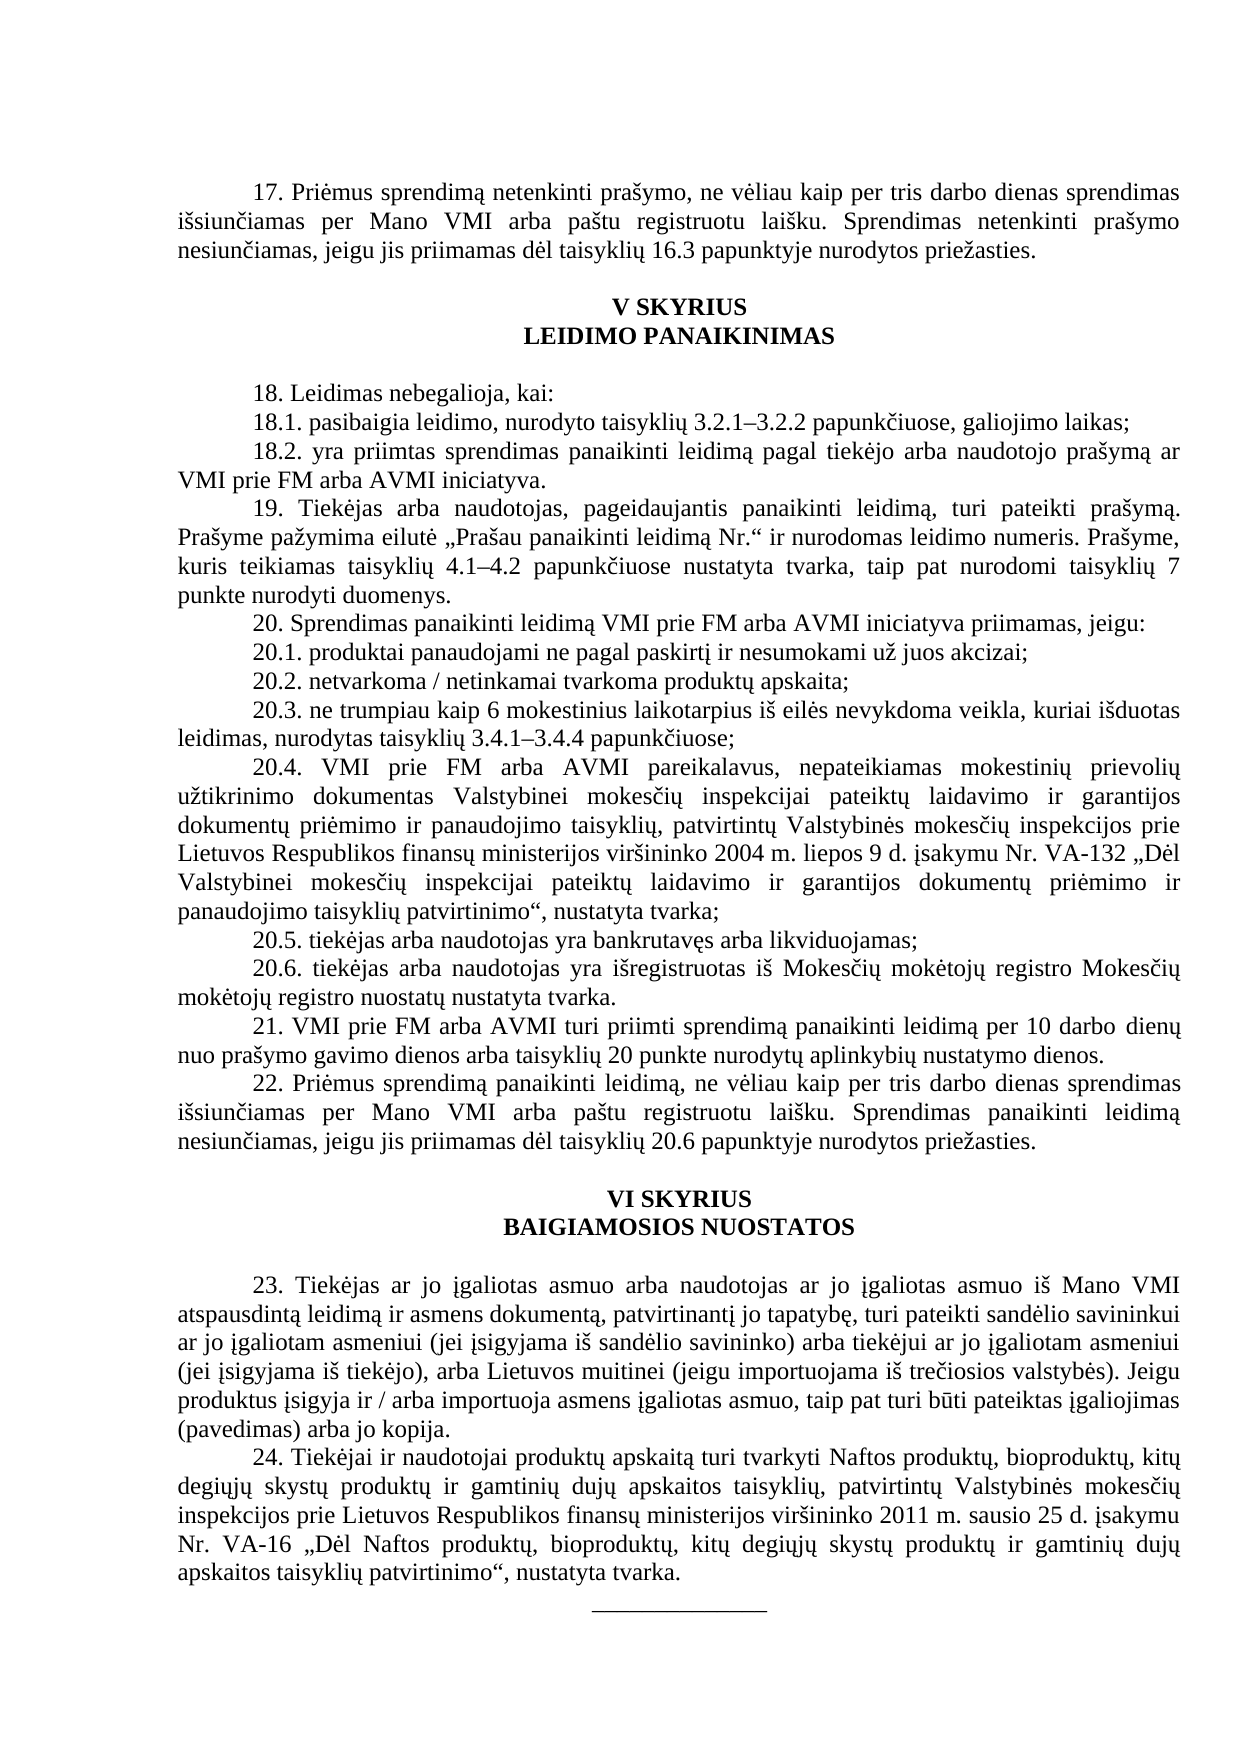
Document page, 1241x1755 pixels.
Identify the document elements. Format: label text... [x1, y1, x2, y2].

text 21. VMI prie FM arba AVMI turi priimti sprendimą panaikinti leidimą per 10 darbo dienų nuo prašymo gavimo dienos arba taisyklių 20 punkte nurodytų aplinkybių nustatymo dienos. [177, 1011, 1181, 1068]
text ______________ [177, 1586, 1181, 1615]
text BAIGIAMOSIOS NUOSTATOS [177, 1212, 1181, 1241]
text LEIDIMO PANAIKINIMAS [177, 321, 1181, 350]
text 20.1. produktai panaudojami ne pagal paskirtį ir nesumokami už juos akcizai; [177, 637, 1181, 666]
text 23. Tiekėjas ar jo įgaliotas asmuo arba naudotojas ar jo įgaliotas asmuo iš Mano VMI atspausdintą leidimą ir asmens dokumentą, patvirtinantį jo tapatybę, turi pateikti sandėlio savininkui ar jo įgaliotam asmeniui (jei įsigyjama iš sandėlio savininko) arba tiekėjui ar jo įgaliotam asmeniui (jei įsigyjama iš tiekėjo), arba Lietuvos muitinei (jeigu importuojama iš trečiosios valstybės). Jeigu produktus įsigyja ir / arba importuoja asmens įgaliotas asmuo, taip pat turi būti pateiktas įgaliojimas (pavedimas) arba jo kopija. [177, 1270, 1181, 1442]
text V SKYRIUS [177, 292, 1181, 321]
text 20.2. netvarkoma / netinkamai tvarkoma produktų apskaita; [177, 666, 1181, 695]
text 18.2. yra priimtas sprendimas panaikinti leidimą pagal tiekėjo arba naudotojo prašymą ar VMI prie FM arba AVMI iniciatyva. [177, 436, 1181, 493]
text 24. Tiekėjai ir naudotojai produktų apskaitą turi tvarkyti Naftos produktų, bioproduktų, kitų degiųjų skystų produktų ir gamtinių dujų apskaitos taisyklių, patvirtintų Valstybinės mokesčių inspekcijos prie Lietuvos Respublikos finansų ministerijos viršininko 2011 m. sausio 25 d. įsakymu Nr. VA-16 „Dėl Naftos produktų, bioproduktų, kitų degiųjų skystų produktų ir gamtinių dujų apskaitos taisyklių patvirtinimo“, nustatyta tvarka. [177, 1442, 1181, 1586]
text 18.1. pasibaigia leidimo, nurodyto taisyklių 3.2.1–3.2.2 papunkčiuose, galiojimo laikas; [177, 407, 1181, 436]
text 17. Priėmus sprendimą netenkinti prašymo, ne vėliau kaip per tris darbo dienas sprendimas išsiunčiamas per Mano VMI arba paštu registruotu laišku. Sprendimas netenkinti prašymo nesiunčiamas, jeigu jis priimamas dėl taisyklių 16.3 papunktyje nurodytos priežasties. [177, 177, 1181, 263]
text 19. Tiekėjas arba naudotojas, pageidaujantis panaikinti leidimą, turi pateikti prašymą. Prašyme pažymima eilutė „Prašau panaikinti leidimą Nr.“ ir nurodomas leidimo numeris. Prašyme, kuris teikiamas taisyklių 4.1–4.2 papunkčiuose nustatyta tvarka, taip pat nurodomi taisyklių 7 punkte nurodyti duomenys. [177, 493, 1181, 608]
text 18. Leidimas nebegalioja, kai: [177, 378, 1181, 407]
text 22. Priėmus sprendimą panaikinti leidimą, ne vėliau kaip per tris darbo dienas sprendimas išsiunčiamas per Mano VMI arba paštu registruotu laišku. Sprendimas panaikinti leidimą nesiunčiamas, jeigu jis priimamas dėl taisyklių 20.6 papunktyje nurodytos priežasties. [177, 1068, 1181, 1155]
text VI SKYRIUS [177, 1184, 1181, 1212]
text 20.5. tiekėjas arba naudotojas yra bankrutavęs arba likviduojamas; [177, 925, 1181, 953]
text 20. Sprendimas panaikinti leidimą VMI prie FM arba AVMI iniciatyva priimamas, jeigu: [177, 608, 1181, 637]
text 20.4. VMI prie FM arba AVMI pareikalavus, nepateikiamas mokestinių prievolių užtikrinimo dokumentas Valstybinei mokesčių inspekcijai pateiktų laidavimo ir garantijos dokumentų priėmimo ir panaudojimo taisyklių, patvirtintų Valstybinės mokesčių inspekcijos prie Lietuvos Respublikos finansų ministerijos viršininko 2004 m. liepos 9 d. įsakymu Nr. VA-132 „Dėl Valstybinei mokesčių inspekcijai pateiktų laidavimo ir garantijos dokumentų priėmimo ir panaudojimo taisyklių patvirtinimo“, nustatyta tvarka; [177, 752, 1181, 925]
text 20.6. tiekėjas arba naudotojas yra išregistruotas iš Mokesčių mokėtojų registro Mokesčių mokėtojų registro nuostatų nustatyta tvarka. [177, 953, 1181, 1011]
text 20.3. ne trumpiau kaip 6 mokestinius laikotarpius iš eilės nevykdoma veikla, kuriai išduotas leidimas, nurodytas taisyklių 3.4.1–3.4.4 papunkčiuose; [177, 695, 1181, 752]
